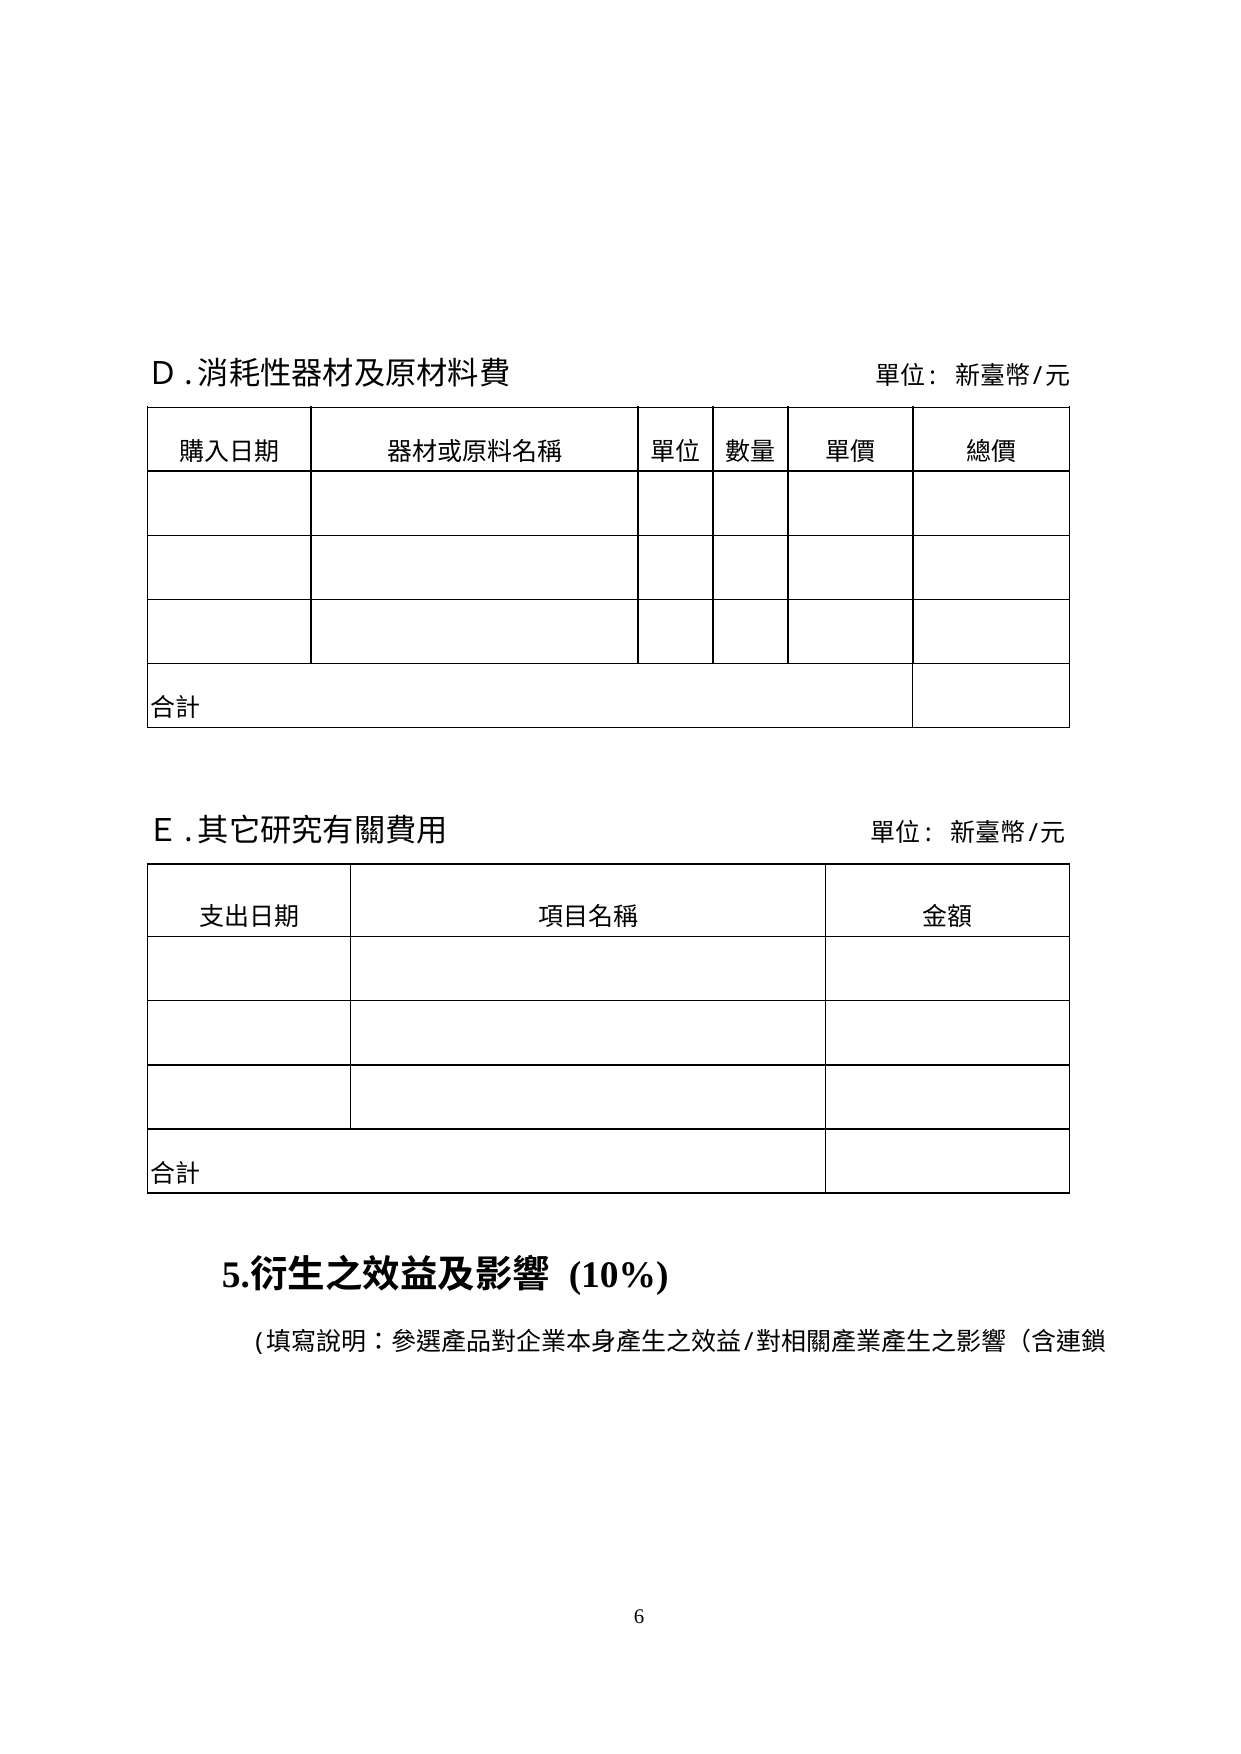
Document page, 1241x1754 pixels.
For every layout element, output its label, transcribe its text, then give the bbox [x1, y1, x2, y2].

table_cell [639, 600, 712, 663]
text 5.衍生之效益及影響 (10%) [222, 1246, 1122, 1298]
table_cell [639, 536, 712, 598]
table_cell [312, 472, 637, 534]
table_cell [714, 472, 787, 534]
table_cell [789, 472, 912, 534]
table_cell [789, 536, 912, 598]
table_cell 合計 [148, 1130, 825, 1192]
table_cell [351, 1001, 825, 1064]
table_cell [826, 1066, 1069, 1128]
text (填寫說明：參選產品對企業本身產生之效益/對相關產業產生之影響（含連鎖 [251, 1298, 1122, 1360]
table_cell [312, 536, 637, 598]
table_cell [789, 600, 912, 663]
text Ｄ.消耗性器材及原材料費 單位: 新臺幣/元 [148, 348, 1122, 394]
table_header 數量 [714, 408, 787, 470]
table_header 單位 [639, 408, 712, 470]
table_header 支出日期 [148, 865, 350, 936]
table_cell [148, 600, 310, 663]
table_cell [826, 937, 1069, 1000]
table_header 購入日期 [148, 408, 310, 470]
table_cell [714, 600, 787, 663]
table_cell [312, 600, 637, 663]
table_header 器材或原料名稱 [312, 408, 637, 470]
table_header 項目名稱 [351, 865, 825, 936]
table_header 金額 [826, 865, 1069, 936]
table_cell [826, 1001, 1069, 1064]
table_cell [148, 536, 310, 598]
table_cell [148, 1001, 350, 1064]
table_cell [914, 600, 1069, 663]
table_cell [914, 536, 1069, 598]
table_cell 合計 [148, 664, 912, 727]
table_header 單價 [789, 408, 912, 470]
table_cell [913, 664, 1069, 727]
table_cell [914, 472, 1069, 534]
table_cell [826, 1130, 1069, 1192]
table_cell [148, 937, 350, 1000]
table_header 總價 [914, 408, 1069, 470]
table_cell [148, 472, 310, 534]
table_cell [351, 937, 825, 1000]
text Ｅ.其它研究有關費用 單位: 新臺幣/元 [148, 805, 1122, 851]
table_cell [639, 472, 712, 534]
table_cell [148, 1066, 350, 1128]
table_cell [714, 536, 787, 598]
table_cell [351, 1066, 825, 1128]
